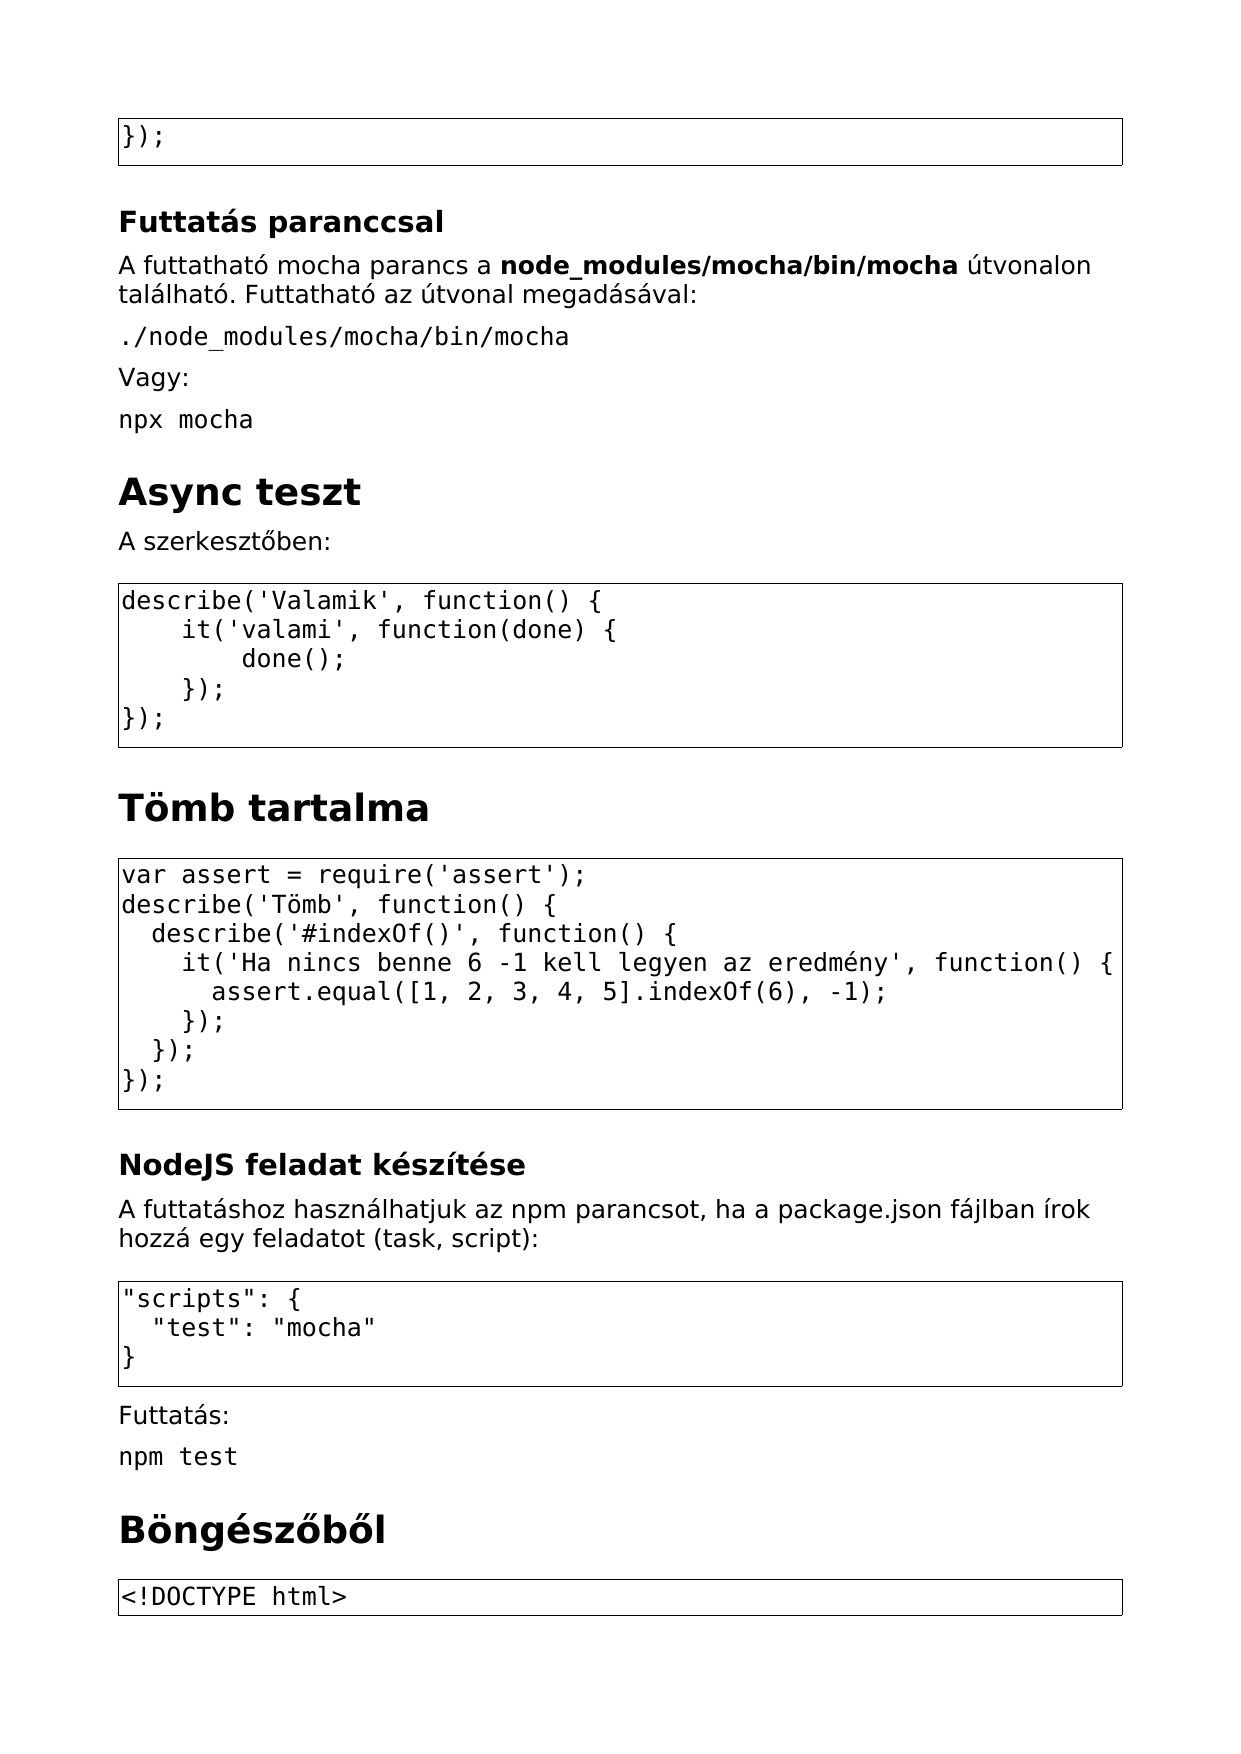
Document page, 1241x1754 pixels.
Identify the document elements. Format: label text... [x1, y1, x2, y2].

table_header }); [119, 119, 1122, 165]
text A szerkesztőben: [118, 527, 1122, 556]
subtitle Böngészőből [118, 1508, 1122, 1552]
subtitle Async teszt [118, 471, 1122, 514]
subtitle Futtatás paranccsal [118, 205, 1122, 239]
text A futtatható mocha parancs a node_modules/mocha/bin/mocha útvonalon található. Futtatható az útvonal megadásával: [118, 251, 1122, 310]
subtitle Tömb tartalma [118, 787, 1122, 830]
text Futtatás: [118, 1401, 1122, 1430]
table_header <!DOCTYPE html> [119, 1580, 1122, 1614]
text npx mocha [118, 405, 1122, 434]
text A futtatáshoz használhatjuk az npm parancsot, ha a package.json fájlban írok hozzá egy feladatot (task, script): [118, 1195, 1122, 1253]
text ./node_modules/mocha/bin/mocha [118, 322, 1122, 351]
text Vagy: [118, 363, 1122, 392]
text npm test [118, 1442, 1122, 1472]
subtitle NodeJS feladat készítése [118, 1149, 1122, 1183]
table_header describe('Valamik', function() { it('valami', function(done) { done(); }); }); [119, 584, 1122, 747]
table_header var assert = require('assert'); describe('Tömb', function() { describe('#indexOf()', function() { it('Ha nincs benne 6 -1 kell legyen az eredmény', function() { assert.equal([1, 2, 3, 4, 5].indexOf(6), -1); }); }); }); [119, 859, 1122, 1109]
table_header "scripts": { "test": "mocha" } [119, 1282, 1122, 1386]
